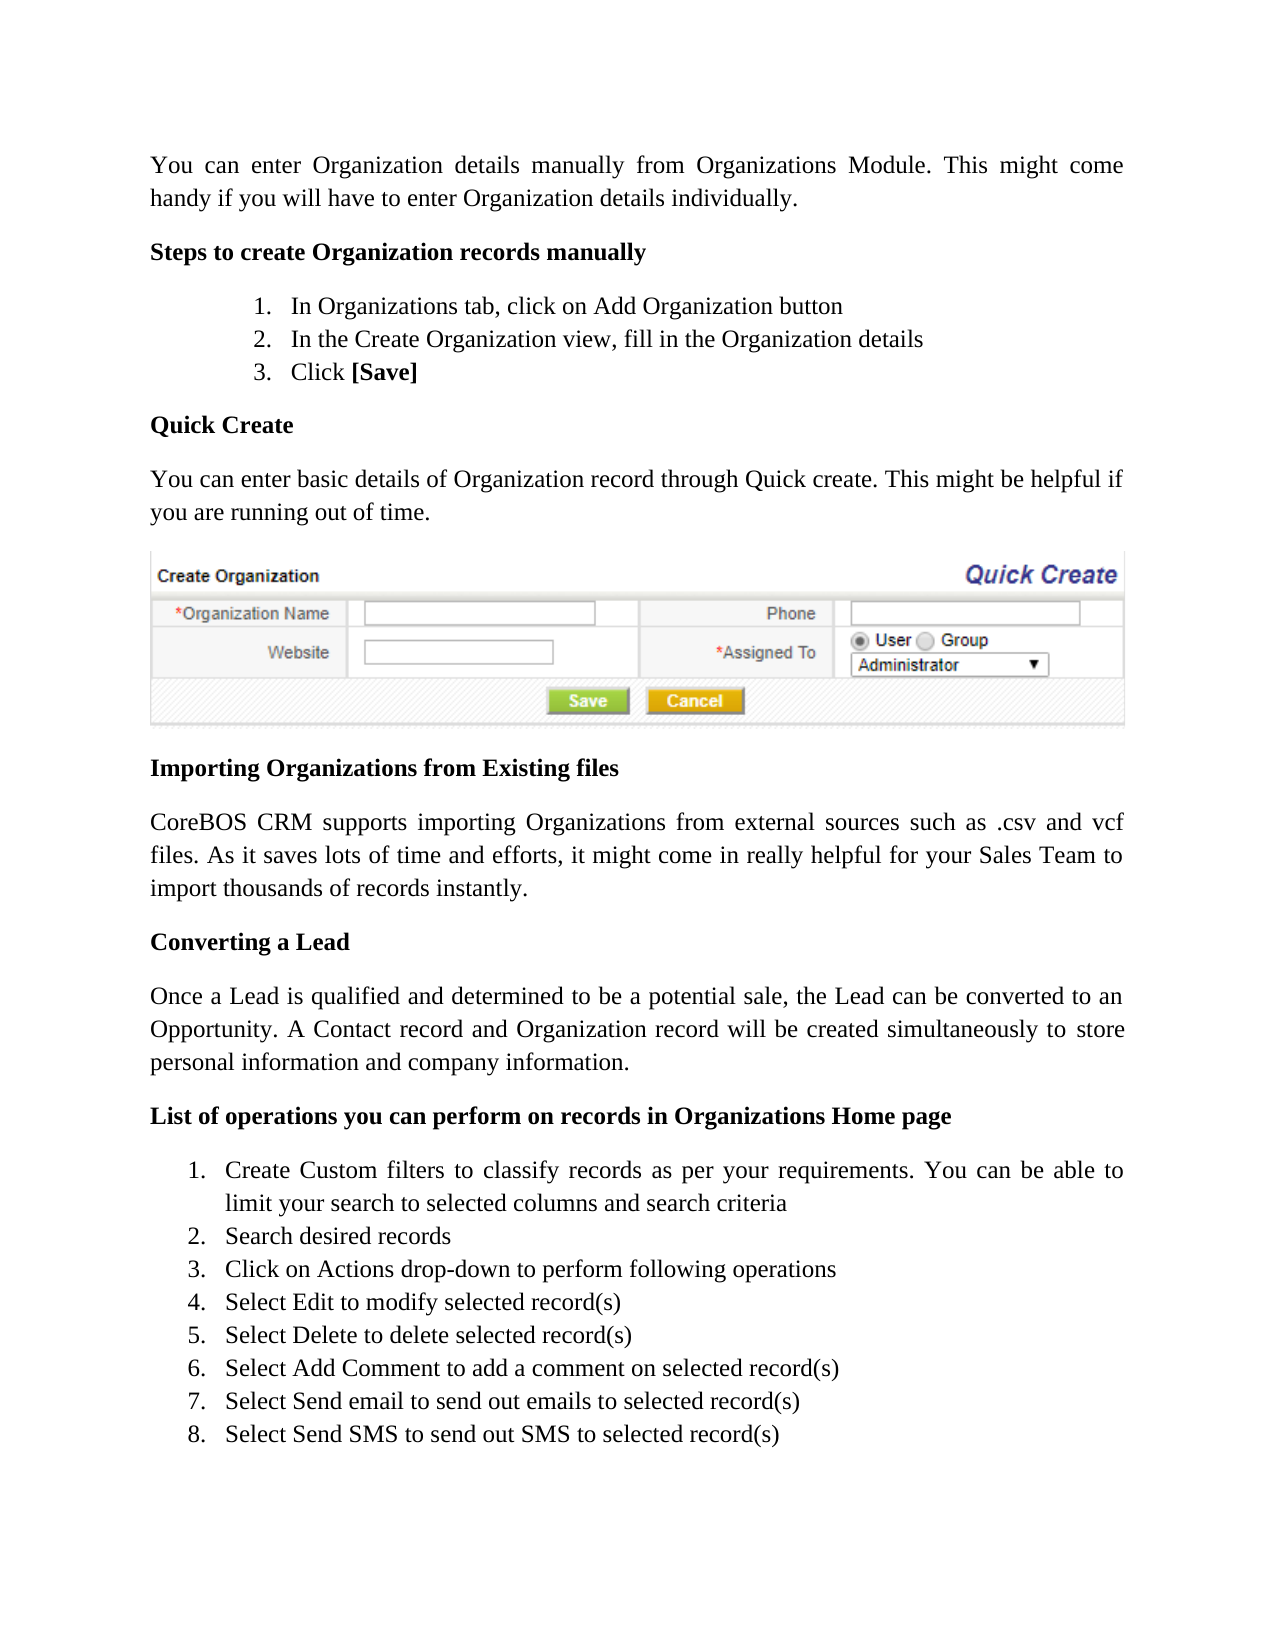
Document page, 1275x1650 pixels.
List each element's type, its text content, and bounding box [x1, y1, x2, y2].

text List of operations you can perform on records in Organizations Home page [150, 1101, 1125, 1130]
text You can enter basic details of Organization record through Quick create. This might be helpful if you are running out of time. [150, 464, 1125, 526]
text Quick Create [150, 411, 1125, 439]
list Select Delete to delete selected record(s) [187, 1320, 1125, 1349]
text You can enter Organization details manually from Organizations Module. This might come handy if you will have to enter Organization details individually. [150, 150, 1125, 212]
text Importing Organizations from Existing files [150, 753, 1125, 782]
text Once a Lead is qualified and determined to be a potential sale, the Lead can be converted to an Opportunity. A Contact record and Organization record will be created simultaneously to store personal information and company information. [150, 981, 1125, 1076]
picture [150, 551, 1125, 729]
list Click on Actions drop-down to perform following operations [187, 1254, 1125, 1283]
list Select Send SMS to send out SMS to selected record(s) [187, 1419, 1125, 1448]
text CoreBOS CRM supports importing Organizations from external sources such as .csv and vcf files. As it saves lots of time and efforts, it might come in really helpful for your Sales Team to import thousands of records instantly. [150, 807, 1125, 902]
list Select Edit to modify selected record(s) [187, 1287, 1125, 1316]
list Create Custom filters to classify records as per your requirements. You can be able to limit your search to selected columns and search criteria [187, 1155, 1125, 1217]
list Select Add Comment to add a comment on selected record(s) [187, 1353, 1125, 1382]
list In Organizations tab, click on Add Organization button [253, 291, 1125, 319]
list Search desired records [187, 1221, 1125, 1249]
list Select Send email to send out emails to selected record(s) [187, 1386, 1125, 1415]
list In the Create Organization view, fill in the Organization details [253, 324, 1125, 352]
text Steps to create Organization records manually [150, 237, 1125, 266]
list Click [Save] [253, 357, 1125, 386]
text Converting a Lead [150, 927, 1125, 956]
